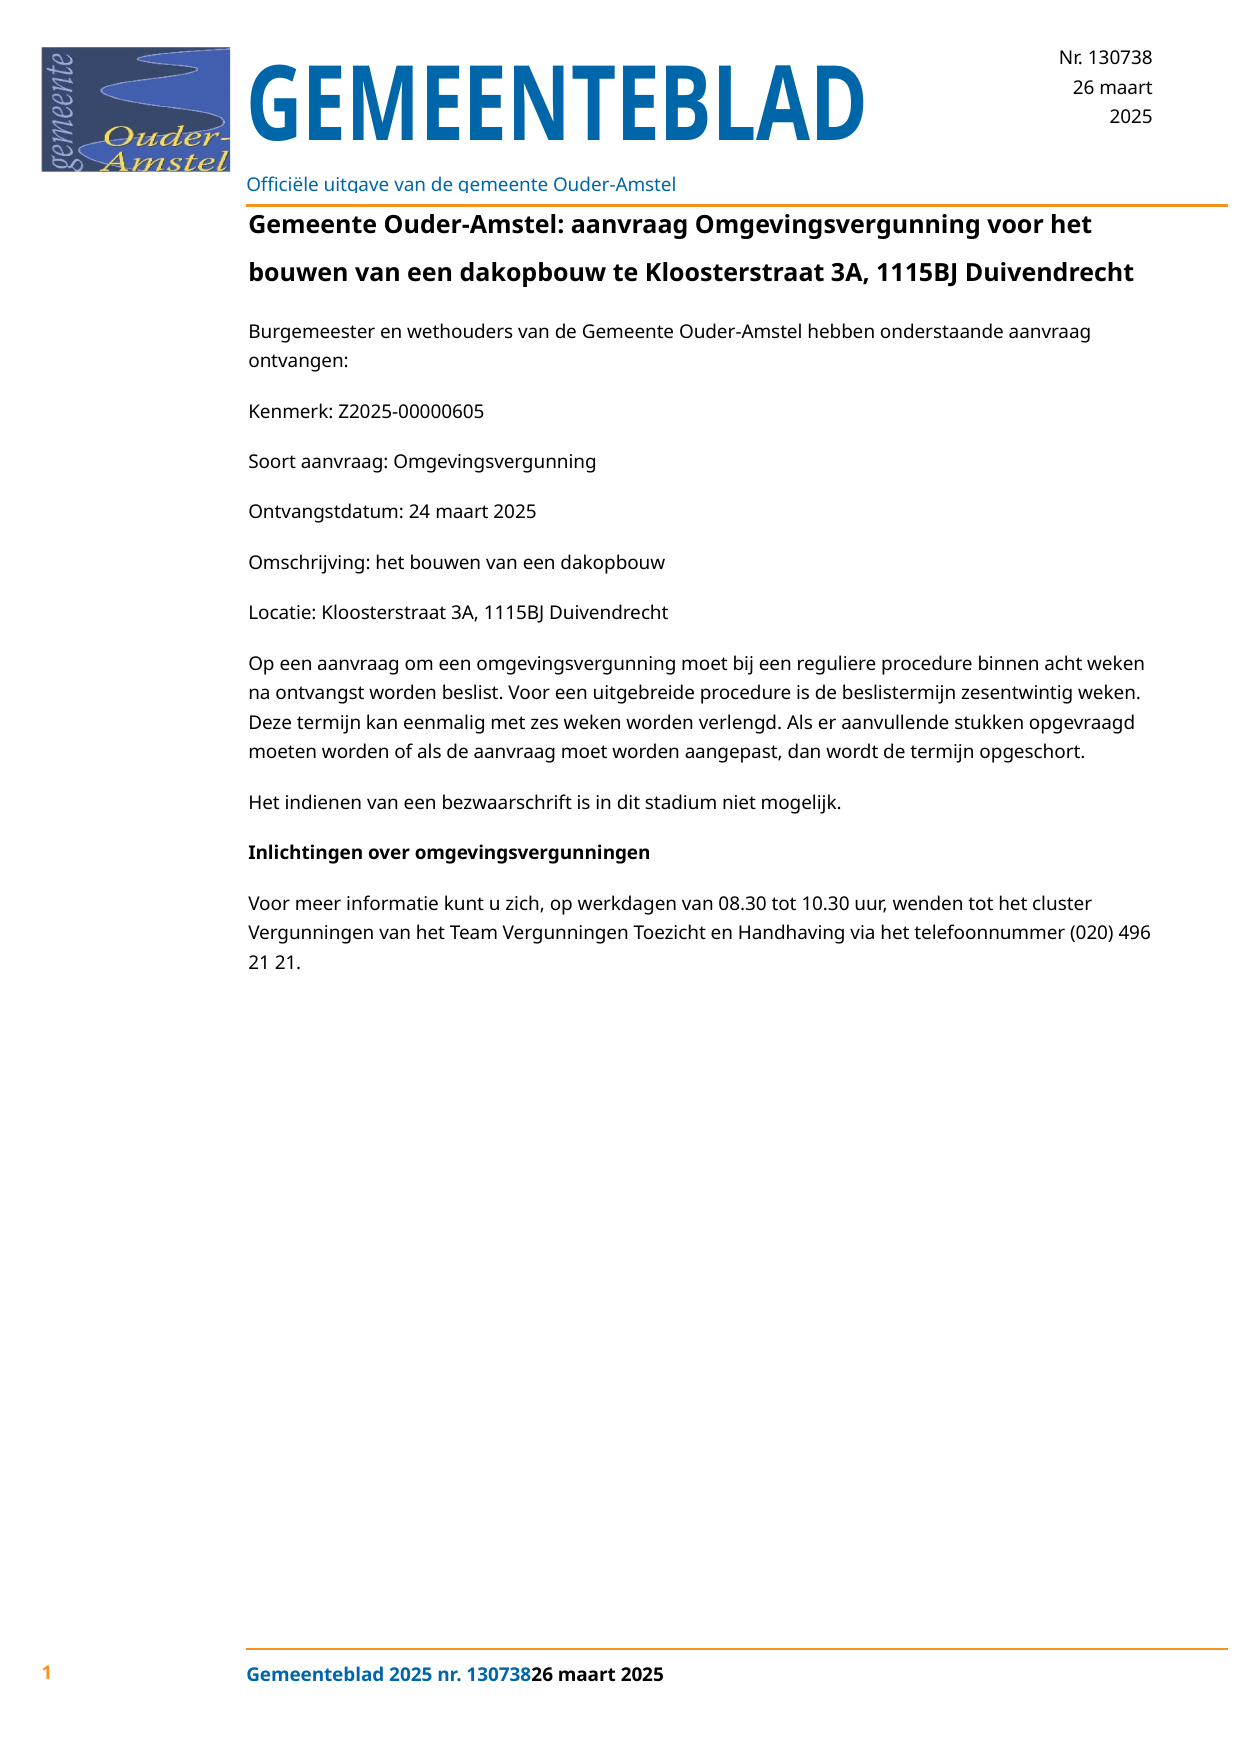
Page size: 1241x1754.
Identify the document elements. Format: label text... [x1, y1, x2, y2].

text Locatie: Kloosterstraat 3A, 1115BJ Duivendrecht [248, 599, 1152, 625]
text Soort aanvraag: Omgevingsvergunning [248, 448, 1152, 474]
text Omschrijving: het bouwen van een dakopbouw [248, 549, 1152, 575]
text Kenmerk: Z2025-00000605 [248, 398, 1152, 424]
text Gemeente Ouder-Amstel: aanvraag Omgevingsvergunning voor het bouwen van een dakopbouw te Kloosterstraat 3A, 1115BJ Duivendrecht [248, 207, 1152, 288]
text Burgemeester en wethouders van de Gemeente Ouder-Amstel hebben onderstaande aanvraag ontvangen: [248, 318, 1152, 373]
text Inlichtingen over omgevingsvergunningen [248, 839, 1152, 865]
picture [41, 47, 231, 172]
text Het indienen van een bezwaarschrift is in dit stadium niet mogelijk. [248, 789, 1152, 815]
text Op een aanvraag om een omgevingsvergunning moet bij een reguliere procedure binnen acht weken na ontvangst worden beslist. Voor een uitgebreide procedure is de beslistermijn zesentwintig weken. Deze termijn kan eenmalig met zes weken worden verlengd. Als er aanvullende stukken opgevraagd moeten worden of als de aanvraag moet worden aangepast, dan wordt de termijn opgeschort. [248, 650, 1152, 764]
text Ontvangstdatum: 24 maart 2025 [248, 499, 1152, 524]
text Voor meer informatie kunt u zich, op werkdagen van 08.30 tot 10.30 uur, wenden tot het cluster Vergunningen van het Team Vergunningen Toezicht en Handhaving via het telefoonnummer (020) 496 21 21. [248, 890, 1152, 975]
